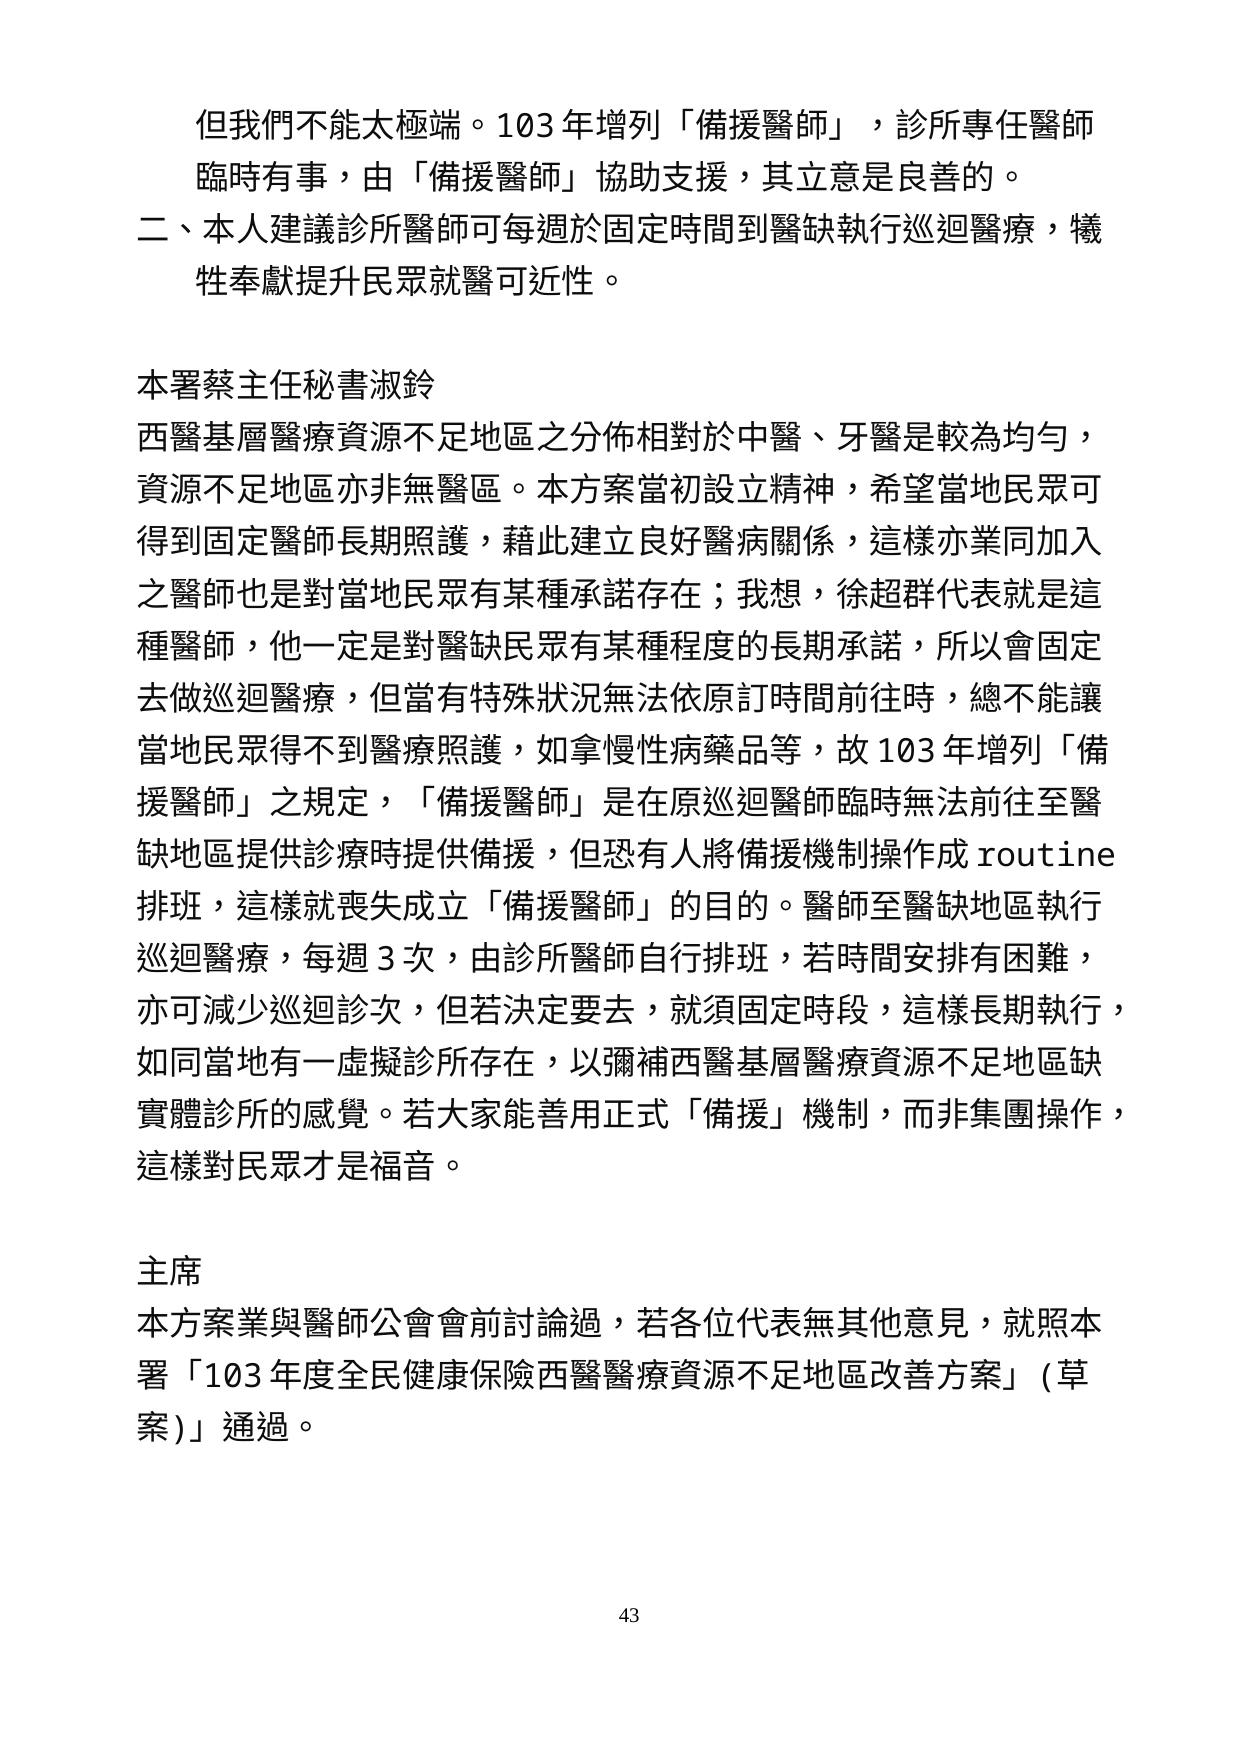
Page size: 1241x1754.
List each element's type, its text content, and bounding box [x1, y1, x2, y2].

text 本署蔡主任秘書淑鈴 [136, 356, 1122, 408]
text 一、這個問題，在屏東地區已經談過很多年，我想大家都贊同徐超群代表意見，但對於台北區代表的意見，也不會反對，同一計畫應可因地制宜，高屏區根本無法像徐超群代表說的，醫缺巡迴醫療需專任、專科醫師方得提供，若是這樣，屏東縣醫缺地區恐沒有醫師提供巡迴醫療，屏東縣醫師公會也打電話商請診所協助，但是沒有醫師有願意，最後只好放棄。這個問題，為何徐超群代表會如此在意，係因有一集團在操作，這就是弊端，但我們不能太極端。103年增列「備援醫師」，診所專任醫師臨時有事，由「備援醫師」協助支援，其立意是良善的。 [136, 96, 1122, 200]
text 二、本人建議診所醫師可每週於固定時間到醫缺執行巡迴醫療，犧牲奉獻提升民眾就醫可近性。 [136, 200, 1122, 304]
text 本方案業與醫師公會會前討論過，若各位代表無其他意見，就照本署「103年度全民健康保險西醫醫療資源不足地區改善方案」(草案)」通過。 [136, 1293, 1122, 1450]
text 西醫基層醫療資源不足地區之分佈相對於中醫、牙醫是較為均勻，資源不足地區亦非無醫區。本方案當初設立精神，希望當地民眾可得到固定醫師長期照護，藉此建立良好醫病關係，這樣亦業同加入之醫師也是對當地民眾有某種承諾存在；我想，徐超群代表就是這種醫師，他一定是對醫缺民眾有某種程度的長期承諾，所以會固定去做巡迴醫療，但當有特殊狀況無法依原訂時間前往時，總不能讓當地民眾得不到醫療照護，如拿慢性病藥品等，故103年增列「備援醫師」之規定，「備援醫師」是在原巡迴醫師臨時無法前往至醫缺地區提供診療時提供備援，但恐有人將備援機制操作成routine排班，這樣就喪失成立「備援醫師」的目的。醫師至醫缺地區執行巡迴醫療，每週3次，由診所醫師自行排班，若時間安排有困難，亦可減少巡迴診次，但若決定要去，就須固定時段，這樣長期執行，如同當地有一虛擬診所存在，以彌補西醫基層醫療資源不足地區缺實體診所的感覺。若大家能善用正式「備援」機制，而非集團操作，這樣對民眾才是福音。 [136, 408, 1122, 1189]
text 主席 [136, 1241, 1122, 1293]
